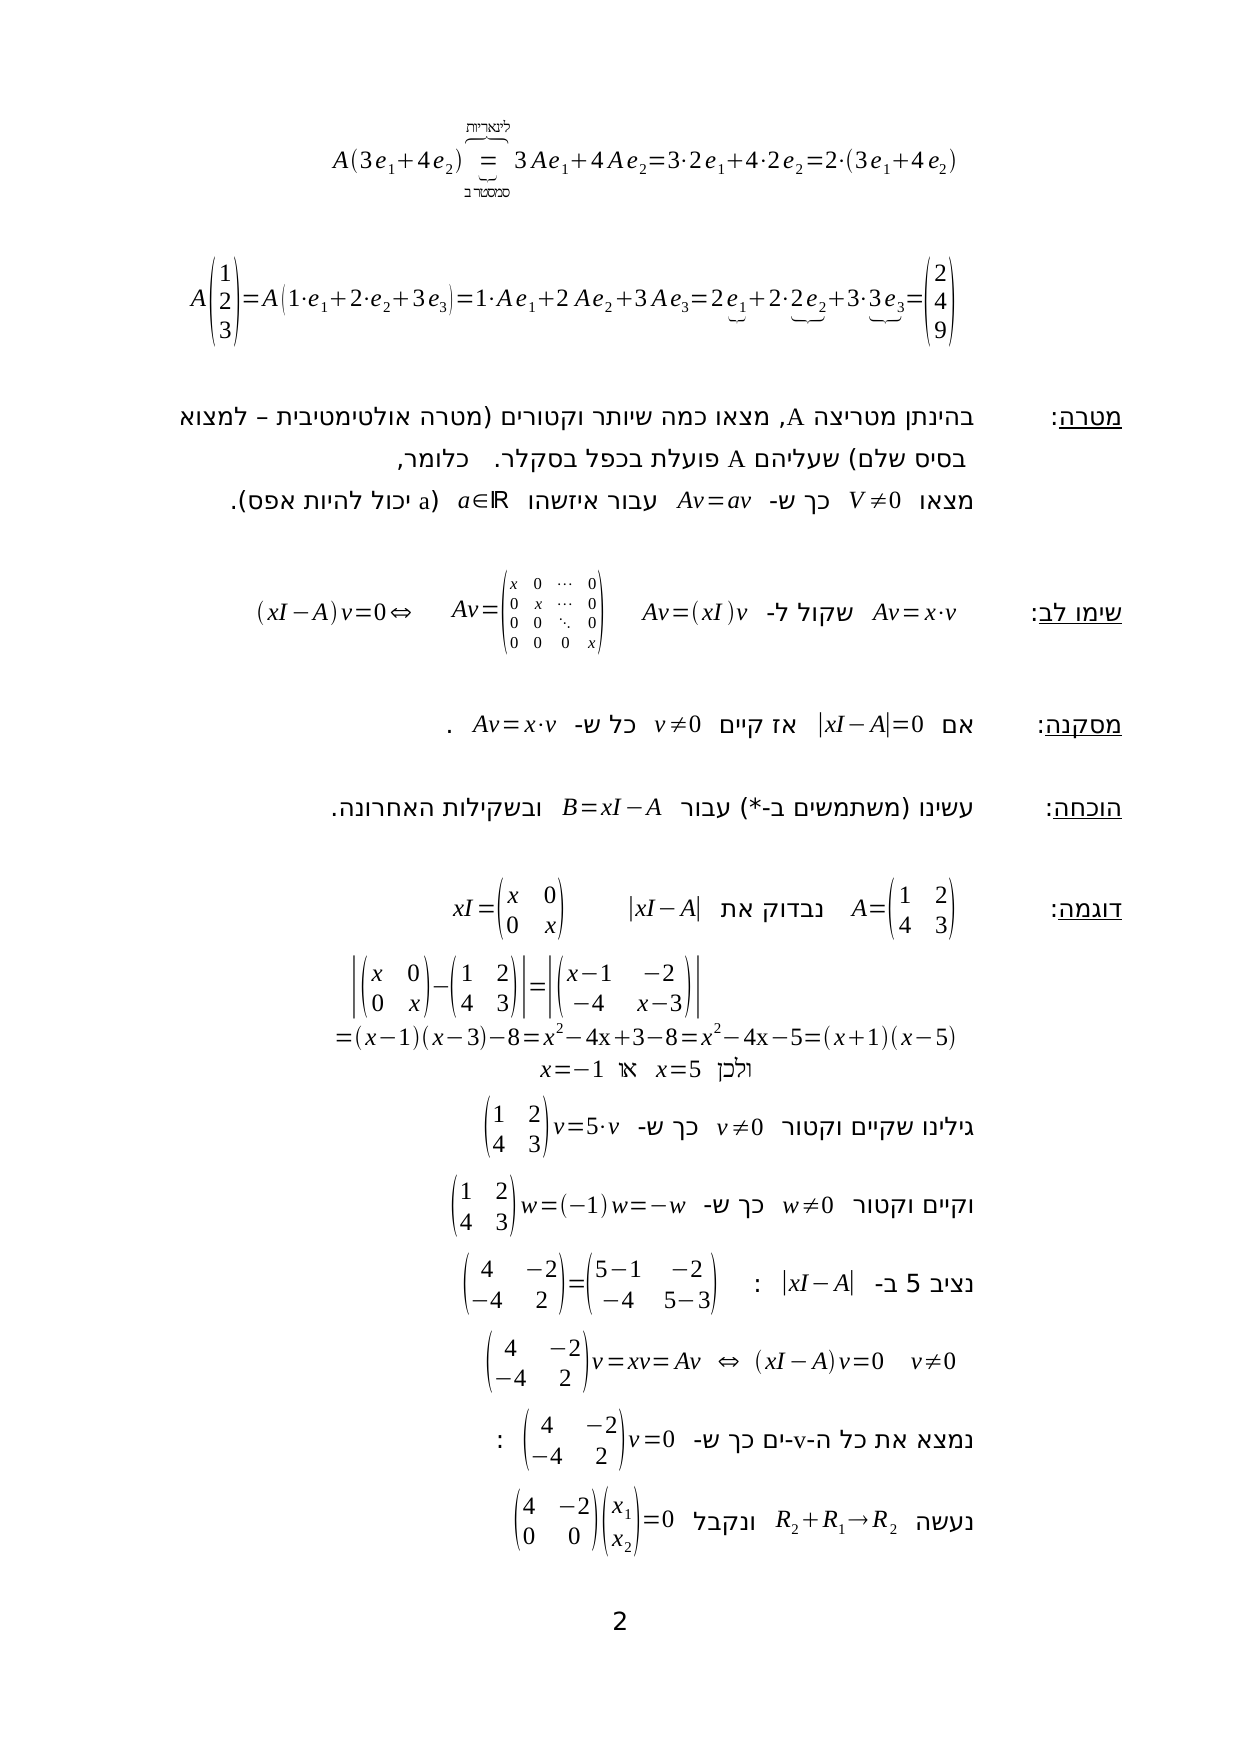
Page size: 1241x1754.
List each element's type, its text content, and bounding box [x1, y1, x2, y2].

text נציב 5 ב-: [118, 1251, 974, 1316]
text מסקנה: אםאז קייםכל ש-. [118, 710, 1122, 739]
text שימו לב: שקול ל- [118, 569, 1122, 656]
text מטרה: בהינתן מטריצה A, מצאו כמה שיותר וקטורים (מטרה אולטימטיבית – למצוא [118, 402, 1122, 431]
text גילינו שקיים וקטורכך ש- [118, 1094, 974, 1160]
text הוכחה: עשינו (משתמשים ב-*) עבורובשקילות האחרונה. [118, 793, 1122, 822]
text וקיים וקטורכך ש- [118, 1172, 974, 1238]
text נעשהונקבל [118, 1485, 974, 1559]
text דוגמה: נבדוק את [118, 876, 1122, 941]
text נמצא את כל ה-v-ים כך ש-: [118, 1407, 974, 1472]
text מצאוכך ש-עבור איזשהו(a יכול להיות אפס). [118, 486, 1122, 515]
text בסיס שלם) שעליהם A פועלת בכפל בסקלר. כלומר, [118, 444, 1122, 473]
